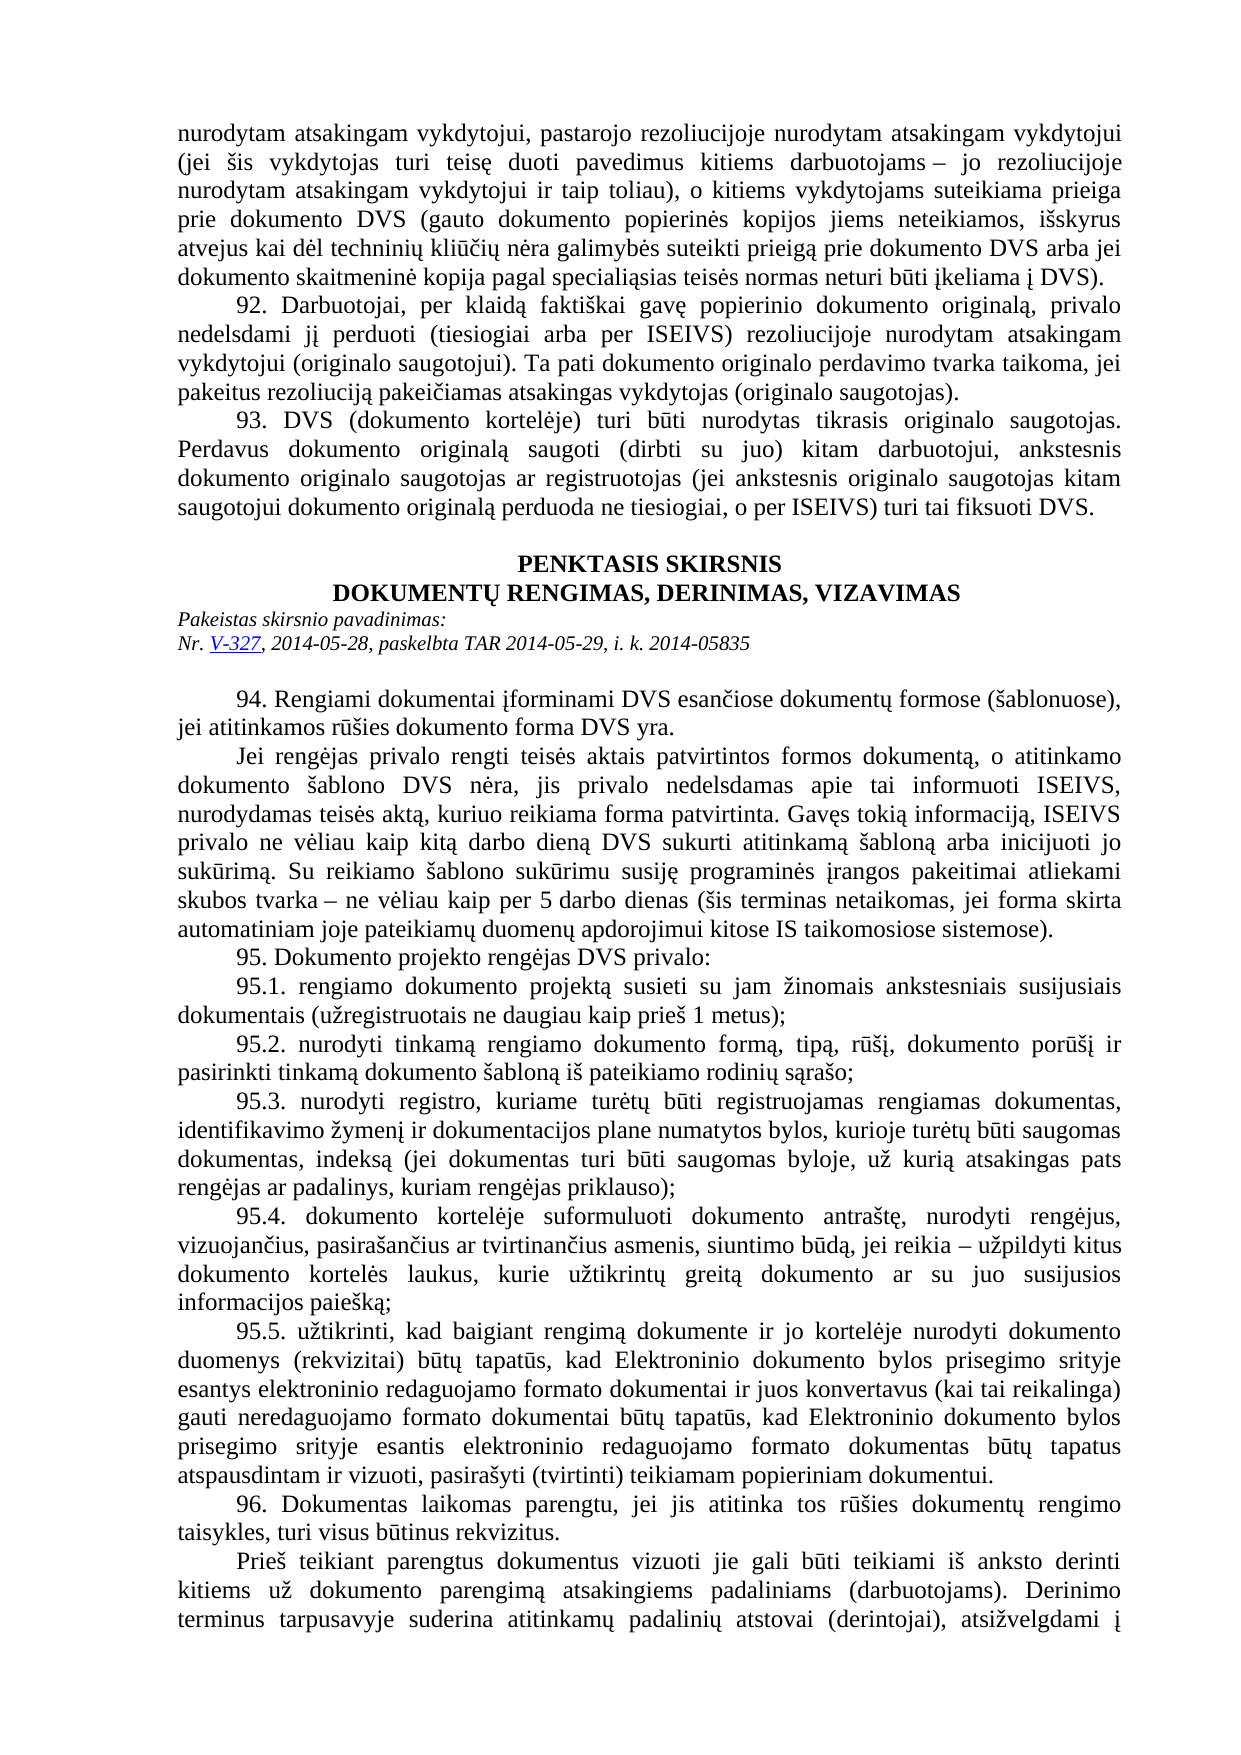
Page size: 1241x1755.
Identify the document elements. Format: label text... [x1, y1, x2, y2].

text nurodytam atsakingam vykdytojui, pastarojo rezoliucijoje nurodytam atsakingam vykdytojui (jei šis vykdytojas turi teisę duoti pavedimus kitiems darbuotojams – jo rezoliucijoje nurodytam atsakingam vykdytojui ir taip toliau), o kitiems vykdytojams suteikiama prieiga prie dokumento DVS (gauto dokumento popierinės kopijos jiems neteikiamos, išskyrus atvejus kai dėl techninių kliūčių nėra galimybės suteikti prieigą prie dokumento DVS arba jei dokumento skaitmeninė kopija pagal specialiąsias teisės normas neturi būti įkeliama į DVS). [177, 118, 1122, 291]
text 93. DVS (dokumento kortelėje) turi būti nurodytas tikrasis originalo saugotojas. Perdavus dokumento originalą saugoti (dirbti su juo) kitam darbuotojui, ankstesnis dokumento originalo saugotojas ar registruotojas (jei ankstesnis originalo saugotojas kitam saugotojui dokumento originalą perduoda ne tiesiogiai, o per ISEIVS) turi tai fiksuoti DVS. [177, 406, 1122, 521]
text Pakeistas skirsnio pavadinimas: [177, 607, 1122, 631]
text Prieš teikiant parengtus dokumentus vizuoti jie gali būti teikiami iš anksto derinti kitiems už dokumento parengimą atsakingiems padaliniams (darbuotojams). Derinimo terminus tarpusavyje suderina atitinkamų padalinių atstovai (derintojai), atsižvelgdami į [177, 1546, 1122, 1632]
text DOKUMENTŲ RENGIMAS, DERINIMAS, VIZAVIMAS [177, 578, 1122, 607]
text Nr. V-327, 2014-05-28, paskelbta TAR 2014-05-29, i. k. 2014-05835 [177, 631, 1122, 655]
text 96. Dokumentas laikomas parengtu, jei jis atitinka tos rūšies dokumentų rengimo taisykles, turi visus būtinus rekvizitus. [177, 1489, 1122, 1546]
text 95.2. nurodyti tinkamą rengiamo dokumento formą, tipą, rūšį, dokumento porūšį ir pasirinkti tinkamą dokumento šabloną iš pateikiamo rodinių sąrašo; [177, 1029, 1122, 1086]
text 95.5. užtikrinti, kad baigiant rengimą dokumente ir jo kortelėje nurodyti dokumento duomenys (rekvizitai) būtų tapatūs, kad Elektroninio dokumento bylos prisegimo srityje esantys elektroninio redaguojamo formato dokumentai ir juos konvertavus (kai tai reikalinga) gauti neredaguojamo formato dokumentai būtų tapatūs, kad Elektroninio dokumento bylos prisegimo srityje esantis elektroninio redaguojamo formato dokumentas būtų tapatus atspausdintam ir vizuoti, pasirašyti (tvirtinti) teikiamam popieriniam dokumentui. [177, 1316, 1122, 1489]
text PENKTASIS SKIRSNIS [177, 549, 1122, 578]
text 95.4. dokumento kortelėje suformuluoti dokumento antraštę, nurodyti rengėjus, vizuojančius, pasirašančius ar tvirtinančius asmenis, siuntimo būdą, jei reikia – užpildyti kitus dokumento kortelės laukus, kurie užtikrintų greitą dokumento ar su juo susijusios informacijos paiešką; [177, 1201, 1122, 1316]
text 95.1. rengiamo dokumento projektą susieti su jam žinomais ankstesniais susijusiais dokumentais (užregistruotais ne daugiau kaip prieš 1 metus); [177, 971, 1122, 1029]
text 95. Dokumento projekto rengėjas DVS privalo: [177, 942, 1122, 971]
text Jei rengėjas privalo rengti teisės aktais patvirtintos formos dokumentą, o atitinkamo dokumento šablono DVS nėra, jis privalo nedelsdamas apie tai informuoti ISEIVS, nurodydamas teisės aktą, kuriuo reikiama forma patvirtinta. Gavęs tokią informaciją, ISEIVS privalo ne vėliau kaip kitą darbo dieną DVS sukurti atitinkamą šabloną arba inicijuoti jo sukūrimą. Su reikiamo šablono sukūrimu susiję programinės įrangos pakeitimai atliekami skubos tvarka – ne vėliau kaip per 5 darbo dienas (šis terminas netaikomas, jei forma skirta automatiniam joje pateikiamų duomenų apdorojimui kitose IS taikomosiose sistemose). [177, 741, 1122, 942]
text 94. Rengiami dokumentai įforminami DVS esančiose dokumentų formose (šablonuose), jei atitinkamos rūšies dokumento forma DVS yra. [177, 684, 1122, 741]
text 95.3. nurodyti registro, kuriame turėtų būti registruojamas rengiamas dokumentas, identifikavimo žymenį ir dokumentacijos plane numatytos bylos, kurioje turėtų būti saugomas dokumentas, indeksą (jei dokumentas turi būti saugomas byloje, už kurią atsakingas pats rengėjas ar padalinys, kuriam rengėjas priklauso); [177, 1086, 1122, 1201]
text 92. Darbuotojai, per klaidą faktiškai gavę popierinio dokumento originalą, privalo nedelsdami jį perduoti (tiesiogiai arba per ISEIVS) rezoliucijoje nurodytam atsakingam vykdytojui (originalo saugotojui). Ta pati dokumento originalo perdavimo tvarka taikoma, jei pakeitus rezoliuciją pakeičiamas atsakingas vykdytojas (originalo saugotojas). [177, 291, 1122, 406]
